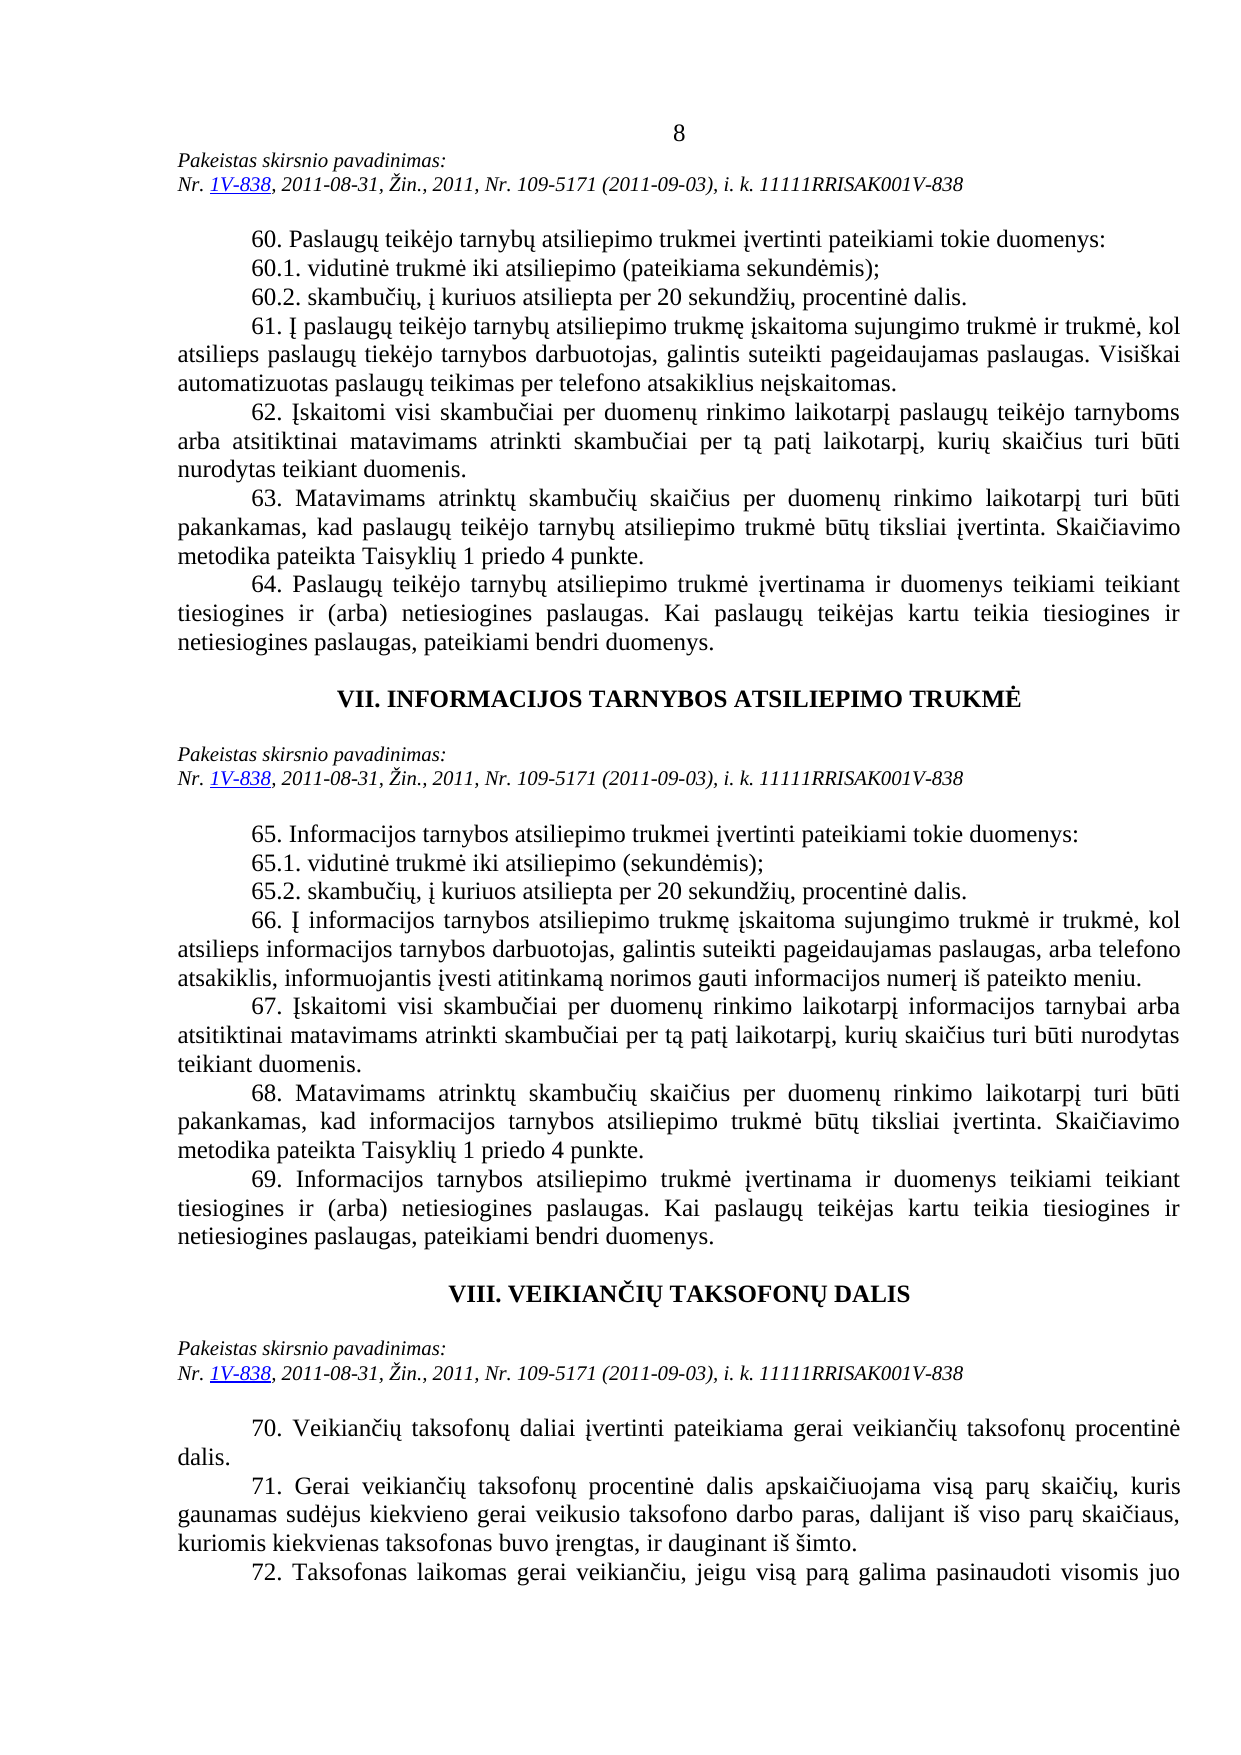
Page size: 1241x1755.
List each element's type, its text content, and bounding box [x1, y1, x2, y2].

text 63. Matavimams atrinktų skambučių skaičius per duomenų rinkimo laikotarpį turi būti pakankamas, kad paslaugų teikėjo tarnybų atsiliepimo trukmė būtų tiksliai įvertinta. Skaičiavimo metodika pateikta Taisyklių 1 priedo 4 punkte. [177, 483, 1181, 569]
text 71. Gerai veikiančių taksofonų procentinė dalis apskaičiuojama visą parų skaičių, kuris gaunamas sudėjus kiekvieno gerai veikusio taksofono darbo paras, dalijant iš viso parų skaičiaus, kuriomis kiekvienas taksofonas buvo įrengtas, ir dauginant iš šimto. [177, 1471, 1181, 1557]
text VIII. VEIKIANČIŲ TAKSOFONŲ DALIS [177, 1279, 1181, 1308]
text Nr. 1V-838, 2011-08-31, Žin., 2011, Nr. 109-5171 (2011-09-03), i. k. 11111RRISAK001V-838 [177, 766, 1181, 790]
text 60.1. vidutinė trukmė iki atsiliepimo (pateikiama sekundėmis); [177, 253, 1181, 282]
text 65. Informacijos tarnybos atsiliepimo trukmei įvertinti pateikiami tokie duomenys: [177, 819, 1181, 848]
text 68. Matavimams atrinktų skambučių skaičius per duomenų rinkimo laikotarpį turi būti pakankamas, kad informacijos tarnybos atsiliepimo trukmė būtų tiksliai įvertinta. Skaičiavimo metodika pateikta Taisyklių 1 priedo 4 punkte. [177, 1078, 1181, 1164]
text VII. INFORMACIJOS TARNYBOS ATSILIEPIMO TRUKMĖ [177, 684, 1181, 713]
text 65.2. skambučių, į kuriuos atsiliepta per 20 sekundžių, procentinė dalis. [177, 876, 1181, 905]
text 72. Taksofonas laikomas gerai veikiančiu, jeigu visą parą galima pasinaudoti visomis juo [177, 1557, 1181, 1586]
text 65.1. vidutinė trukmė iki atsiliepimo (sekundėmis); [177, 848, 1181, 876]
text 66. Į informacijos tarnybos atsiliepimo trukmę įskaitoma sujungimo trukmė ir trukmė, kol atsilieps informacijos tarnybos darbuotojas, galintis suteikti pageidaujamas paslaugas, arba telefono atsakiklis, informuojantis įvesti atitinkamą norimos gauti informacijos numerį iš pateikto meniu. [177, 905, 1181, 991]
text 64. Paslaugų teikėjo tarnybų atsiliepimo trukmė įvertinama ir duomenys teikiami teikiant tiesiogines ir (arba) netiesiogines paslaugas. Kai paslaugų teikėjas kartu teikia tiesiogines ir netiesiogines paslaugas, pateikiami bendri duomenys. [177, 569, 1181, 656]
text Nr. 1V-838, 2011-08-31, Žin., 2011, Nr. 109-5171 (2011-09-03), i. k. 11111RRISAK001V-838 [177, 1360, 1181, 1384]
text 61. Į paslaugų teikėjo tarnybų atsiliepimo trukmę įskaitoma sujungimo trukmė ir trukmė, kol atsilieps paslaugų tiekėjo tarnybos darbuotojas, galintis suteikti pageidaujamas paslaugas. Visiškai automatizuotas paslaugų teikimas per telefono atsakiklius neįskaitomas. [177, 311, 1181, 397]
text 70. Veikiančių taksofonų daliai įvertinti pateikiama gerai veikiančių taksofonų procentinė dalis. [177, 1413, 1181, 1471]
text 69. Informacijos tarnybos atsiliepimo trukmė įvertinama ir duomenys teikiami teikiant tiesiogines ir (arba) netiesiogines paslaugas. Kai paslaugų teikėjas kartu teikia tiesiogines ir netiesiogines paslaugas, pateikiami bendri duomenys. [177, 1164, 1181, 1250]
text Pakeistas skirsnio pavadinimas: [177, 742, 1181, 766]
text Nr. 1V-838, 2011-08-31, Žin., 2011, Nr. 109-5171 (2011-09-03), i. k. 11111RRISAK001V-838 [177, 172, 1181, 196]
text 60. Paslaugų teikėjo tarnybų atsiliepimo trukmei įvertinti pateikiami tokie duomenys: [177, 224, 1181, 253]
text Pakeistas skirsnio pavadinimas: [177, 148, 1181, 172]
text 62. Įskaitomi visi skambučiai per duomenų rinkimo laikotarpį paslaugų teikėjo tarnyboms arba atsitiktinai matavimams atrinkti skambučiai per tą patį laikotarpį, kurių skaičius turi būti nurodytas teikiant duomenis. [177, 397, 1181, 483]
text Pakeistas skirsnio pavadinimas: [177, 1336, 1181, 1360]
text 60.2. skambučių, į kuriuos atsiliepta per 20 sekundžių, procentinė dalis. [177, 282, 1181, 311]
text 67. Įskaitomi visi skambučiai per duomenų rinkimo laikotarpį informacijos tarnybai arba atsitiktinai matavimams atrinkti skambučiai per tą patį laikotarpį, kurių skaičius turi būti nurodytas teikiant duomenis. [177, 991, 1181, 1078]
